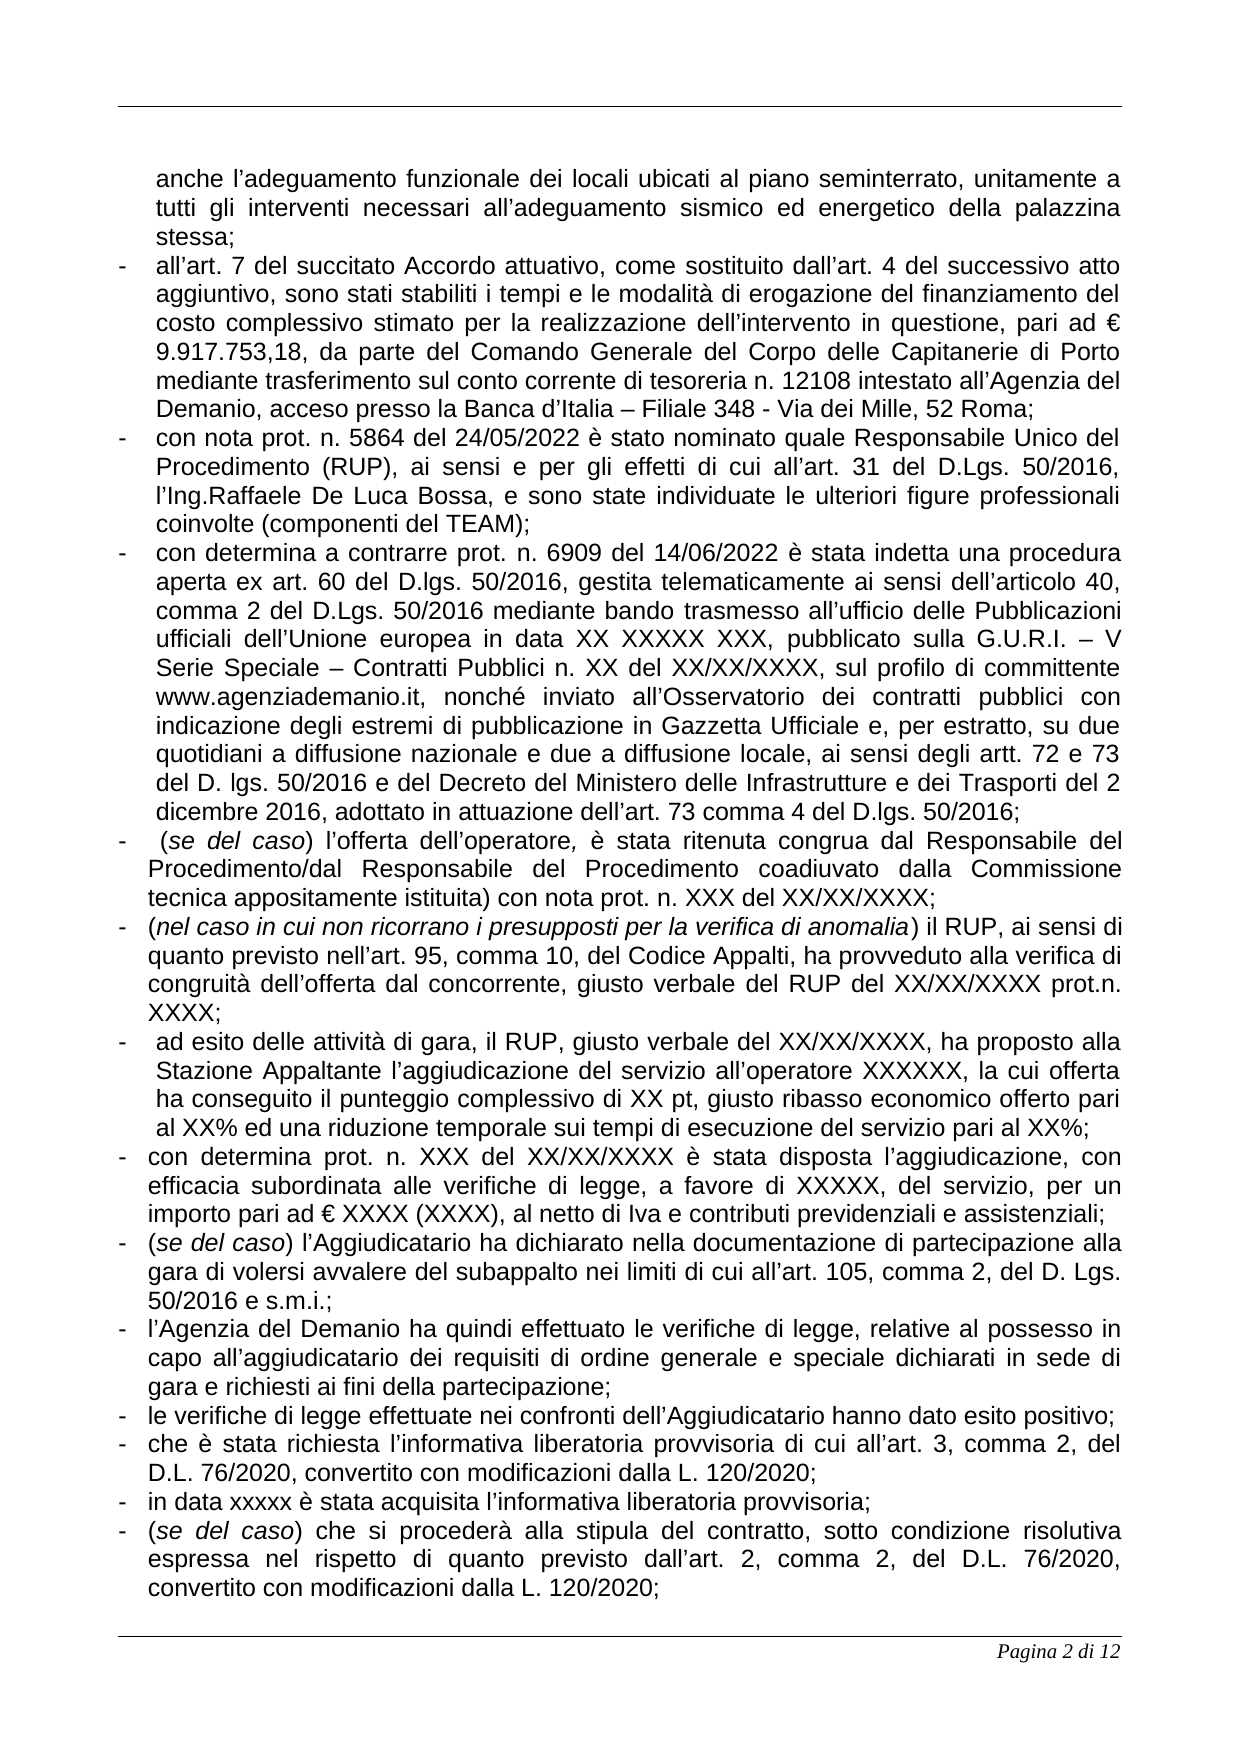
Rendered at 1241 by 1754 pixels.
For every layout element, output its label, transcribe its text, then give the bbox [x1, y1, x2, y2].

list in data xxxxx è stata acquisita l’informativa liberatoria provvisoria; [118, 1487, 1123, 1516]
list l’Agenzia del Demanio ha quindi effettuato le verifiche di legge, relative al possesso in capo all’aggiudicatario dei requisiti di ordine generale e speciale dichiarati in sede di gara e richiesti ai fini della partecipazione; [118, 1314, 1123, 1401]
list con nota prot. n. 5864 del 24/05/2022 è stato nominato quale Responsabile Unico del Procedimento (RUP), ai sensi e per gli effetti di cui all’art. 31 del D.Lgs. 50/2016, l’Ing.Raffaele De Luca Bossa, e sono state individuate le ulteriori figure professionali coinvolte (componenti del TEAM); [118, 423, 1122, 538]
list (se del caso) l’Aggiudicatario ha dichiarato nella documentazione di partecipazione alla gara di volersi avvalere del subappalto nei limiti di cui all’art. 105, comma 2, del D. Lgs. 50/2016 e s.m.i.; [118, 1228, 1123, 1314]
list (se del caso) l’offerta dell’operatore, è stata ritenuta congrua dal Responsabile del Procedimento/dal Responsabile del Procedimento coadiuvato dalla Commissione tecnica appositamente istituita) con nota prot. n. XXX del XX/XX/XXXX; [118, 826, 1123, 912]
list (se del caso) che si procederà alla stipula del contratto, sotto condizione risolutiva espressa nel rispetto di quanto previsto dall’art. 2, comma 2, del D.L. 76/2020, convertito con modificazioni dalla L. 120/2020; [118, 1516, 1123, 1602]
list che è stata richiesta l’informativa liberatoria provvisoria di cui all’art. 3, comma 2, del D.L. 76/2020, convertito con modificazioni dalla L. 120/2020; [118, 1429, 1123, 1487]
list con determina a contrarre prot. n. 6909 del 14/06/2022 è stata indetta una procedura aperta ex art. 60 del D.lgs. 50/2016, gestita telematicamente ai sensi dell’articolo 40, comma 2 del D.Lgs. 50/2016 mediante bando trasmesso all’ufficio delle Pubblicazioni ufficiali dell’Unione europea in data XX XXXXX XXX, pubblicato sulla G.U.R.I. – V Serie Speciale – Contratti Pubblici n. XX del XX/XX/XXXX, sul profilo di committente www.agenziademanio.it, nonché inviato all’Osservatorio dei contratti pubblici con indicazione degli estremi di pubblicazione in Gazzetta Ufficiale e, per estratto, su due quotidiani a diffusione nazionale e due a diffusione locale, ai sensi degli artt. 72 e 73 del D. lgs. 50/2016 e del Decreto del Ministero delle Infrastrutture e dei Trasporti del 2 dicembre 2016, adottato in attuazione dell’art. 73 comma 4 del D.lgs. 50/2016; [118, 538, 1122, 826]
list all’art. 7 del succitato Accordo attuativo, come sostituito dall’art. 4 del successivo atto aggiuntivo, sono stati stabiliti i tempi e le modalità di erogazione del finanziamento del costo complessivo stimato per la realizzazione dell’intervento in questione, pari ad € 9.917.753,18, da parte del Comando Generale del Corpo delle Capitanerie di Porto mediante trasferimento sul conto corrente di tesoreria n. 12108 intestato all’Agenzia del Demanio, acceso presso la Banca d’Italia – Filiale 348 - Via dei Mille, 52 Roma; [118, 251, 1122, 423]
list le verifiche di legge effettuate nei confronti dell’Aggiudicatario hanno dato esito positivo; [118, 1401, 1123, 1429]
list anche l’adeguamento funzionale dei locali ubicati al piano seminterrato, unitamente a tutti gli interventi necessari all’adeguamento sismico ed energetico della palazzina stessa; [118, 164, 1122, 251]
list ad esito delle attività di gara, il RUP, giusto verbale del XX/XX/XXXX, ha proposto alla Stazione Appaltante l’aggiudicazione del servizio all’operatore XXXXXX, la cui offerta ha conseguito il punteggio complessivo di XX pt, giusto ribasso economico offerto pari al XX% ed una riduzione temporale sui tempi di esecuzione del servizio pari al XX%; [118, 1027, 1122, 1142]
list (nel caso in cui non ricorrano i presupposti per la verifica di anomalia) il RUP, ai sensi di quanto previsto nell’art. 95, comma 10, del Codice Appalti, ha provveduto alla verifica di congruità dell’offerta dal concorrente, giusto verbale del RUP del XX/XX/XXXX prot.n. XXXX; [118, 912, 1123, 1027]
list con determina prot. n. XXX del XX/XX/XXXX è stata disposta l’aggiudicazione, con efficacia subordinata alle verifiche di legge, a favore di XXXXX, del servizio, per un importo pari ad € XXXX (XXXX), al netto di Iva e contributi previdenziali e assistenziali; [118, 1142, 1123, 1228]
